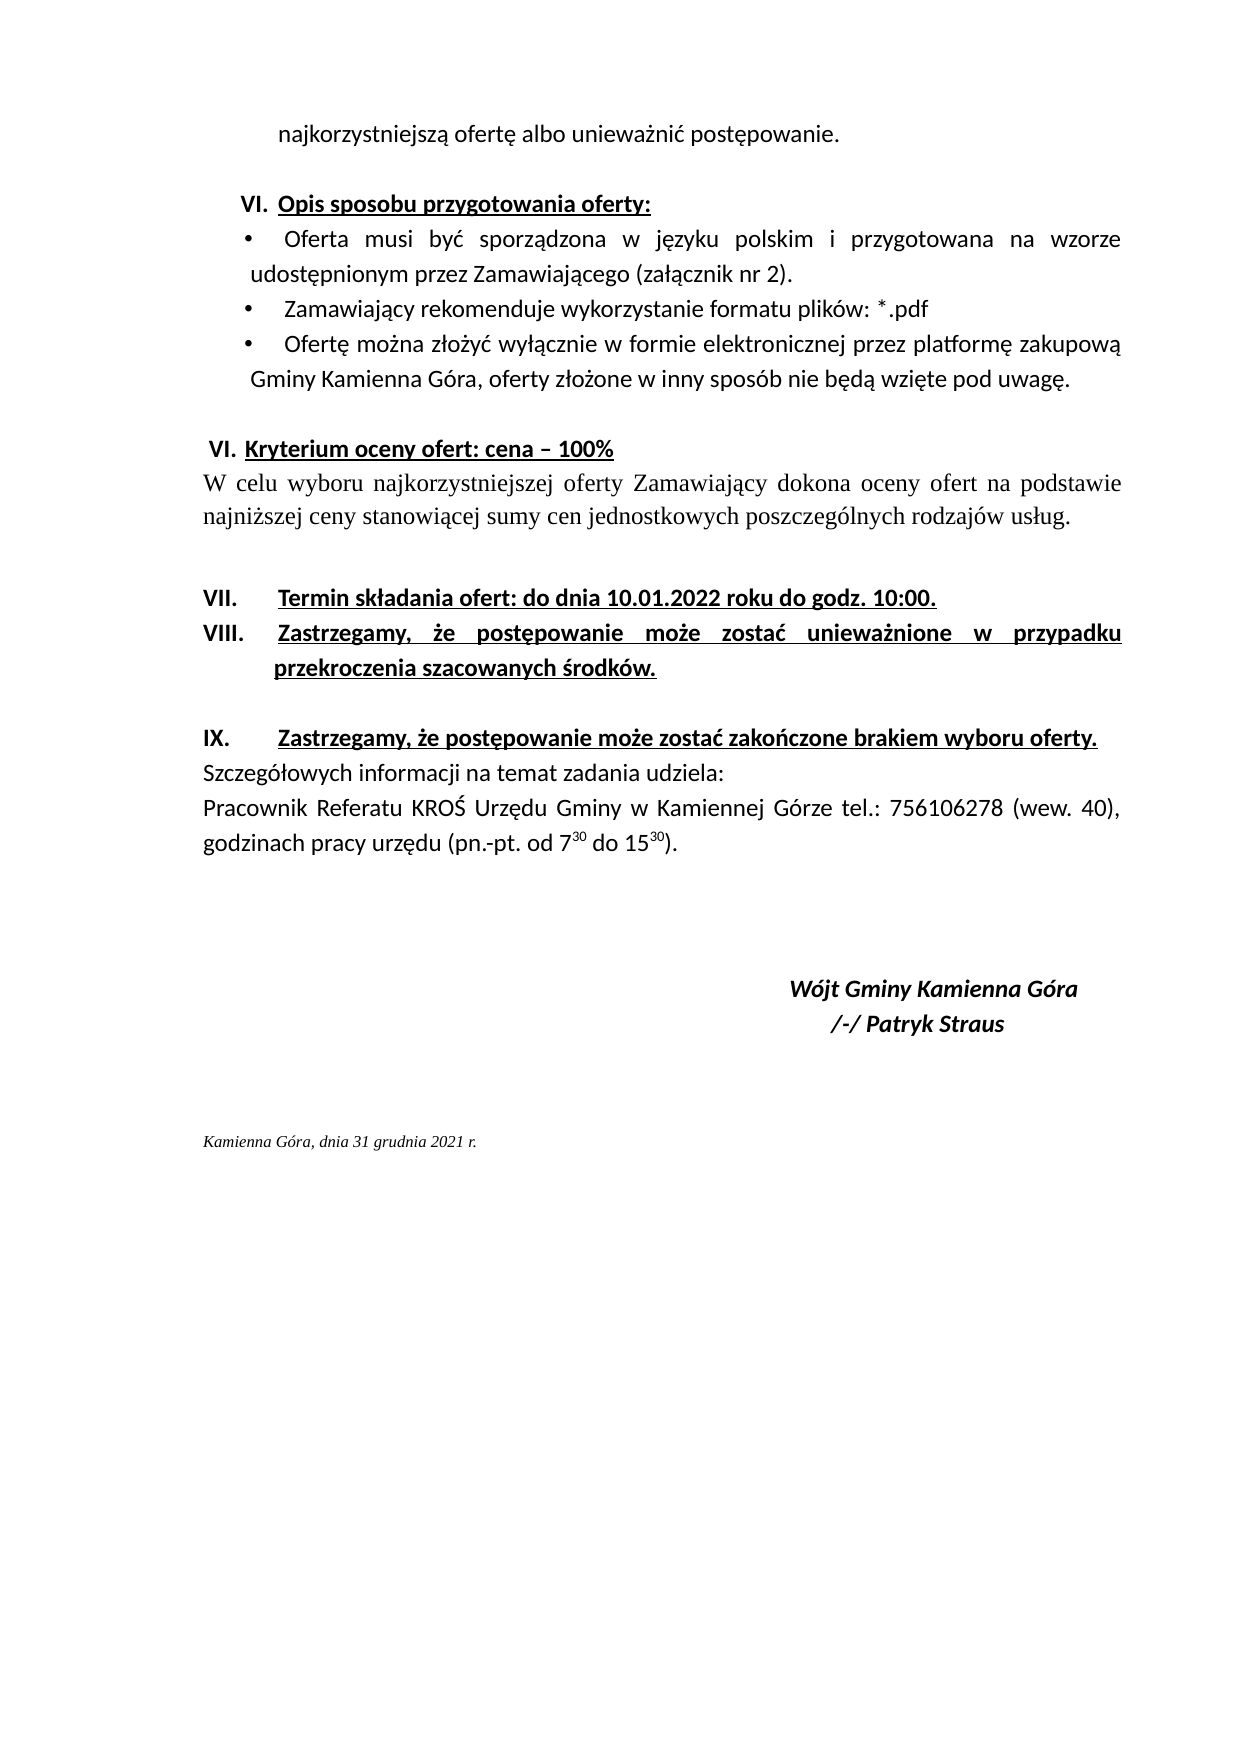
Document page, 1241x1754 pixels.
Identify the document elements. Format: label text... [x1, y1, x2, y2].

text Szczegółowych informacji na temat zadania udziela: [203, 757, 1122, 787]
text /-/ Patryk Straus [203, 1009, 1122, 1039]
list Oferta musi być sporządzona w języku polskim i przygotowana na wzorze udostępnionym przez Zamawiającego (załącznik nr 2). [244, 223, 1122, 289]
list Opis sposobu przygotowania oferty: [240, 188, 1122, 219]
list Zastrzegamy, że postępowanie może zostać unieważnione w przypadku przekroczenia szacowanych środków. [203, 617, 1122, 682]
text Kamienna Góra, dnia 31 grudnia 2021 r. [203, 1132, 1122, 1151]
text Pracownik Referatu KROŚ Urzędu Gminy w Kamiennej Górze tel.: 756106278 (wew. 40), godzinach pracy urzędu (pn.-pt. od 730 do 1530). [203, 792, 1122, 857]
list Zamawiający rekomenduje wykorzystanie formatu plików: *.pdf [244, 293, 1122, 324]
text Wójt Gminy Kamienna Góra [203, 974, 1122, 1004]
list Zastrzegamy, że postępowanie może zostać zakończone brakiem wyboru oferty. [203, 722, 1122, 752]
text W celu wyboru najkorzystniejszej oferty Zamawiający dokona oceny ofert na podstawie najniższej ceny stanowiącej sumy cen jednostkowych poszczególnych rodzajów usług. [203, 468, 1122, 530]
list Ofertę można złożyć wyłącznie w formie elektronicznej przez platformę zakupową Gminy Kamienna Góra, oferty złożone w inny sposób nie będą wzięte pod uwagę. [244, 328, 1122, 394]
list najkorzystniejszą ofertę albo unieważnić postępowanie. [240, 118, 1122, 149]
list Kryterium oceny ofert: cena – 100% [209, 433, 1122, 464]
list Termin składania ofert: do dnia 10.01.2022 roku do godz. 10:00. [203, 582, 1122, 612]
